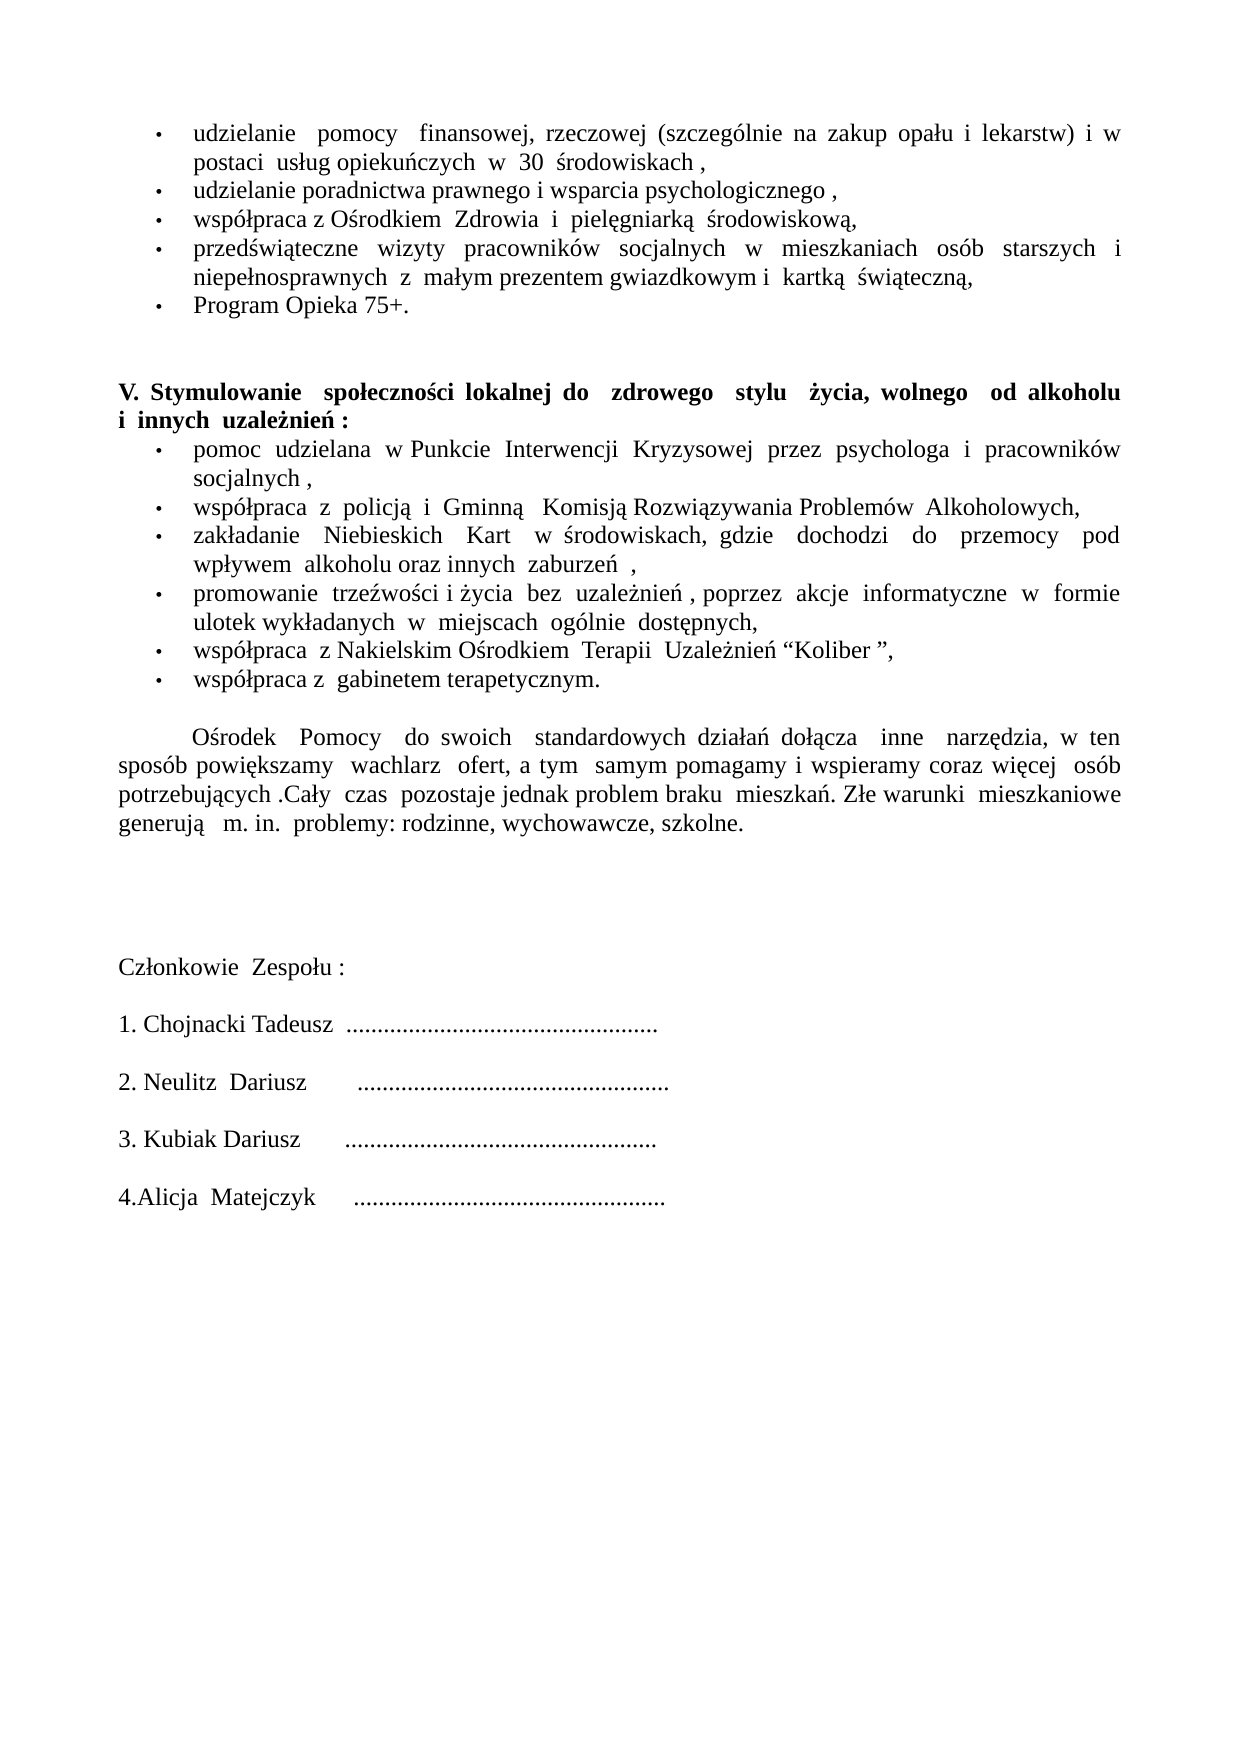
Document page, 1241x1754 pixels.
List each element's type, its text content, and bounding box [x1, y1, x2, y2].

text Członkowie Zespołu : [118, 952, 1122, 981]
text 2. Neulitz Dariusz .................................................. [118, 1067, 1122, 1096]
list pomoc udzielana w Punkcie Interwencji Kryzysowej przez psychologa i pracowników socjalnych , [156, 434, 1122, 492]
text 3. Kubiak Dariusz .................................................. [118, 1124, 1122, 1153]
list współpraca z Nakielskim Ośrodkiem Terapii Uzależnień “Koliber ”, [156, 636, 1122, 664]
text Ośrodek Pomocy do swoich standardowych działań dołącza inne narzędzia, w ten sposób powiększamy wachlarz ofert, a tym samym pomagamy i wspieramy coraz więcej osób potrzebujących .Cały czas pozostaje jednak problem braku mieszkań. Złe warunki mieszkaniowe generują m. in. problemy: rodzinne, wychowawcze, szkolne. [118, 722, 1122, 837]
list udzielanie pomocy finansowej, rzeczowej (szczególnie na zakup opału i lekarstw) i w postaci usług opiekuńczych w 30 środowiskach , [156, 118, 1122, 176]
list współpraca z Ośrodkiem Zdrowia i pielęgniarką środowiskową, [156, 204, 1122, 233]
text 1. Chojnacki Tadeusz .................................................. [118, 1009, 1122, 1038]
text 4.Alicja Matejczyk .................................................. [118, 1182, 1122, 1211]
list przedświąteczne wizyty pracowników socjalnych w mieszkaniach osób starszych i niepełnosprawnych z małym prezentem gwiazdkowym i kartką świąteczną, [156, 233, 1122, 291]
list współpraca z policją i Gminną Komisją Rozwiązywania Problemów Alkoholowych, [156, 492, 1122, 521]
text V. Stymulowanie społeczności lokalnej do zdrowego stylu życia, wolnego od alkoholu i innych uzależnień : [118, 377, 1122, 434]
list zakładanie Niebieskich Kart w środowiskach, gdzie dochodzi do przemocy pod wpływem alkoholu oraz innych zaburzeń , [156, 521, 1122, 578]
list współpraca z gabinetem terapetycznym. [156, 664, 1122, 693]
list udzielanie poradnictwa prawnego i wsparcia psychologicznego , [156, 176, 1122, 204]
list promowanie trzeźwości i życia bez uzależnień , poprzez akcje informatyczne w formie ulotek wykładanych w miejscach ogólnie dostępnych, [156, 578, 1122, 636]
list Program Opieka 75+. [156, 291, 1122, 319]
